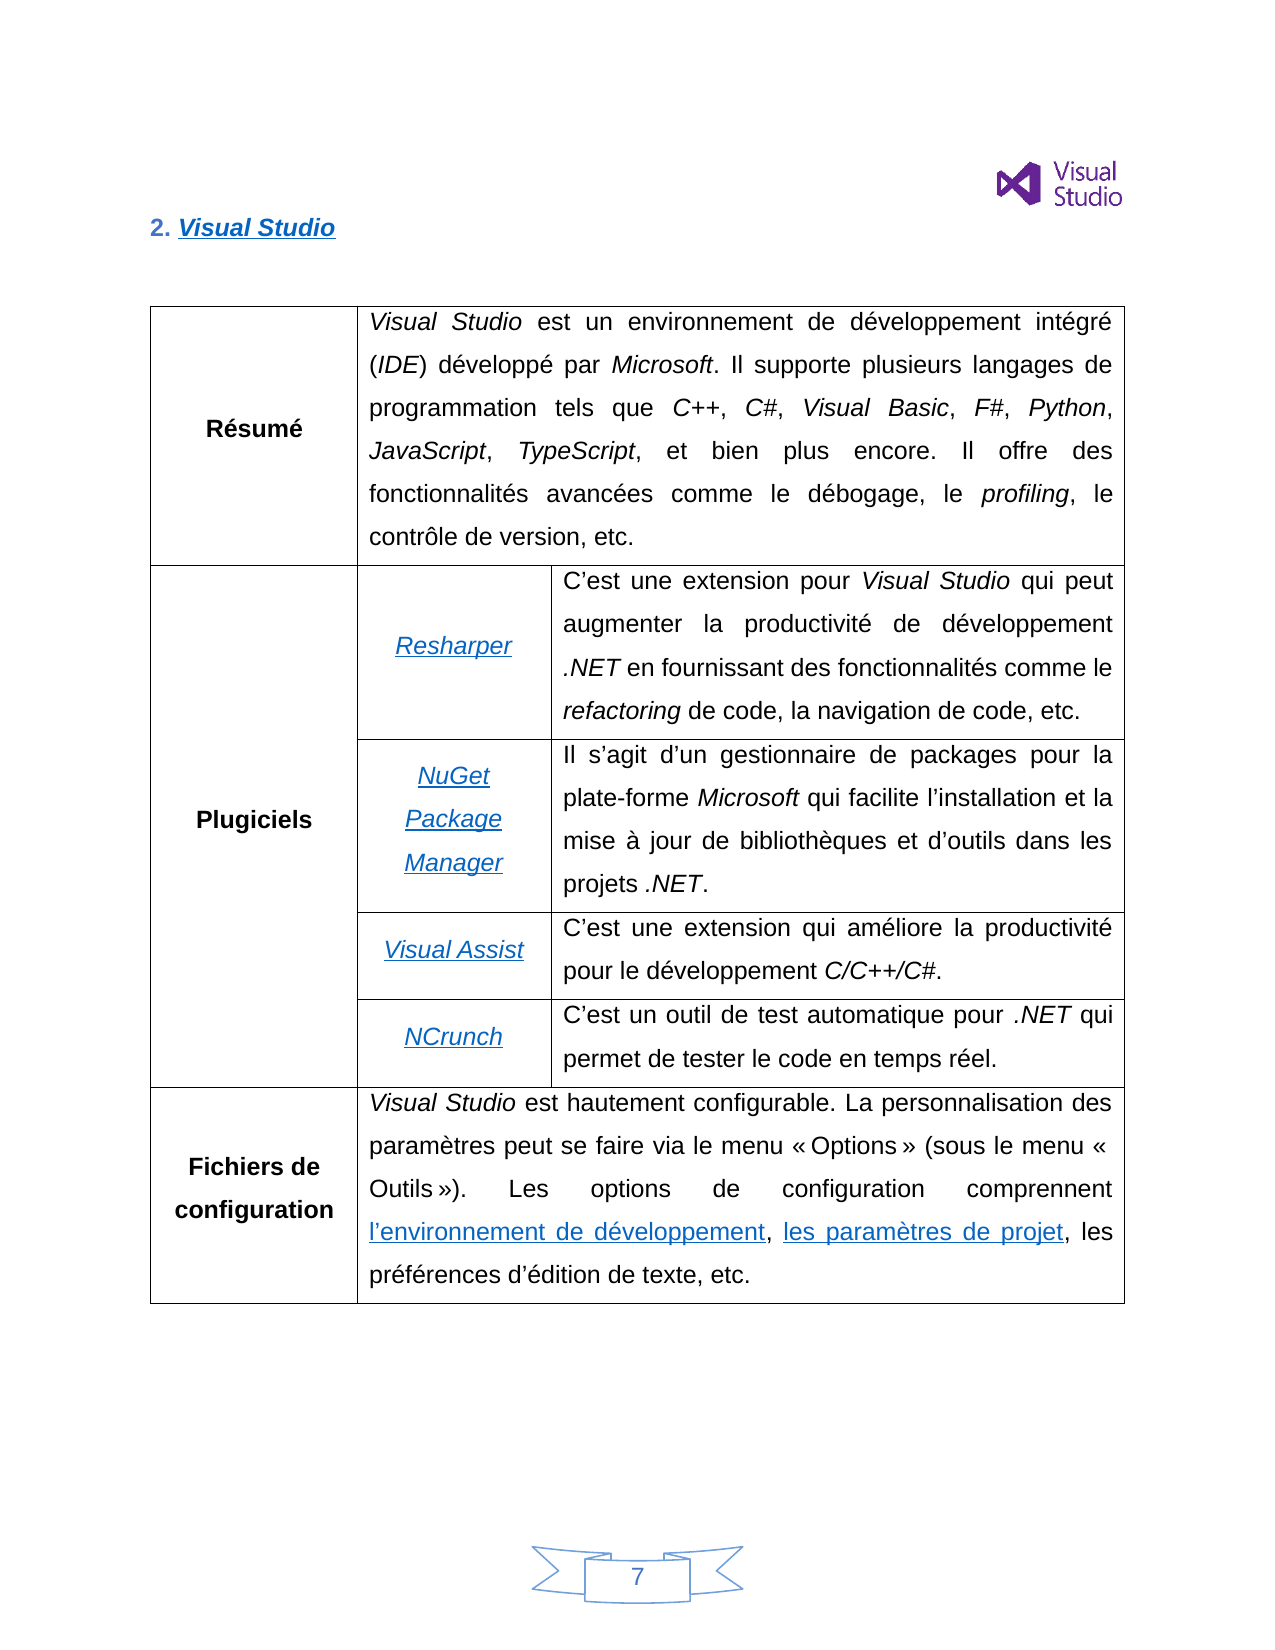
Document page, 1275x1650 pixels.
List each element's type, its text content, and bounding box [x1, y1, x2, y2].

table_cell Plugiciels [151, 566, 357, 1087]
table_cell NuGet Package Manager [358, 740, 551, 912]
table_cell Resharper [358, 566, 551, 739]
table_cell C’est une extension pour Visual Studio qui peut augmenter la productivité de développement .NET en fournissant des fonctionnalités comme le refactoring de code, la navigation de code, etc. [552, 566, 1124, 739]
subtitle 2. Visual Studio [150, 212, 1125, 241]
picture [992, 151, 1125, 214]
table_cell NCrunch [358, 1000, 551, 1087]
table_cell C’est une extension qui améliore la productivité pour le développement C/C++/C#. [552, 913, 1124, 999]
table_header Résumé [151, 307, 357, 565]
table_cell Il s’agit d’un gestionnaire de packages pour la plate-forme Microsoft qui facilite l’installation et la mise à jour de bibliothèques et d’outils dans les projets .NET. [552, 740, 1124, 912]
table_cell C’est un outil de test automatique pour .NET qui permet de tester le code en temps réel. [552, 1000, 1124, 1087]
table_cell Visual Assist [358, 913, 551, 999]
table_cell Visual Studio est hautement configurable. La personnalisation des paramètres peut se faire via le menu « Options » (sous le menu « Outils »). Les options de configuration comprennent l’environnement de développement, les paramètres de projet, les préférences d’édition de texte, etc. [358, 1088, 1124, 1303]
table_header Visual Studio est un environnement de développement intégré (IDE) développé par Microsoft. Il supporte plusieurs langages de programmation tels que C++, C#, Visual Basic, F#, Python, JavaScript, TypeScript, et bien plus encore. Il offre des fonctionnalités avancées comme le débogage, le profiling, le contrôle de version, etc. [358, 307, 1124, 565]
table_cell Fichiers de configuration [151, 1088, 357, 1303]
